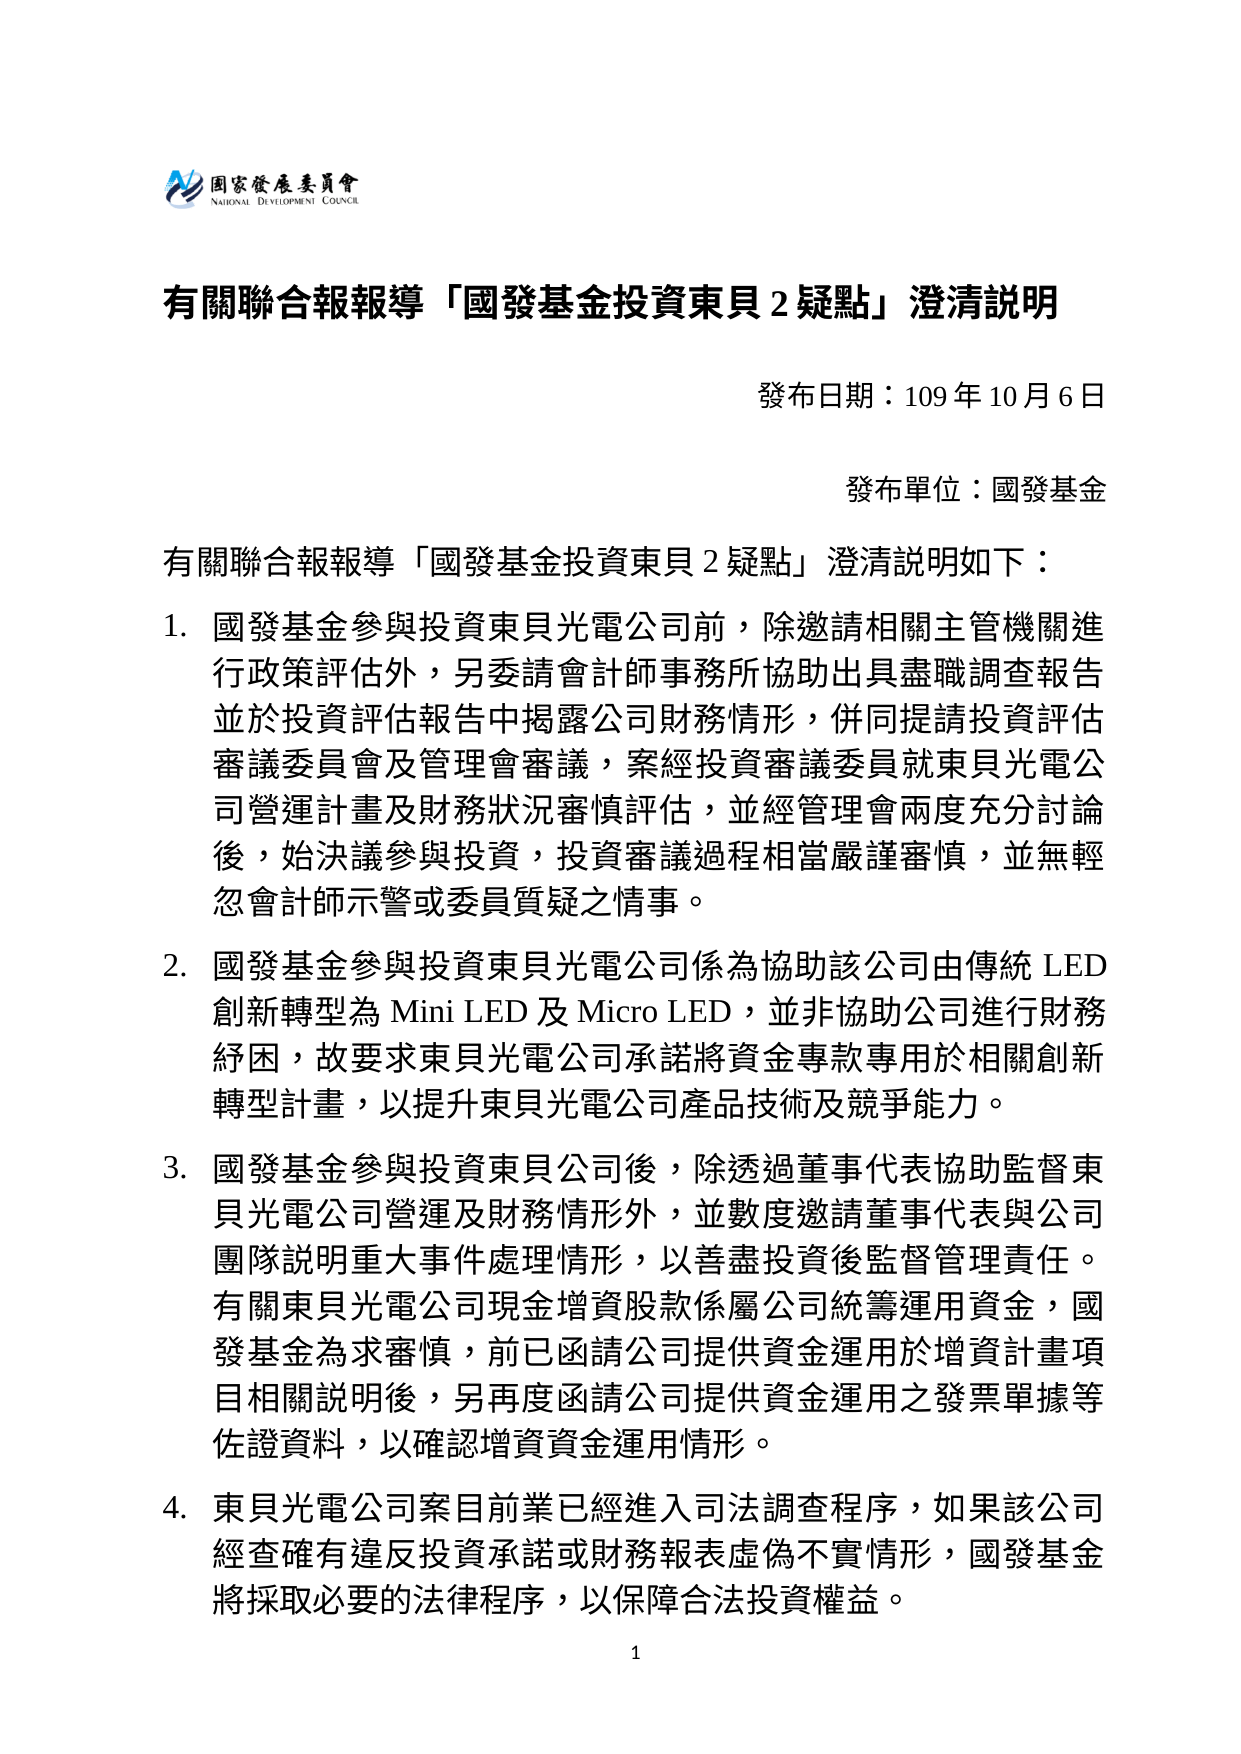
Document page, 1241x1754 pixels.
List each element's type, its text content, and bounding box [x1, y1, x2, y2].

list 國發基金參與投資東貝公司後，除透過董事代表協助監督東貝光電公司營運及財務情形外，並數度邀請董事代表與公司團隊説明重大事件處理情形，以善盡投資後監督管理責任。有關東貝光電公司現金增資股款係屬公司統籌運用資金，國發基金為求審慎，前已函請公司提供資金運用於增資計畫項目相關説明後，另再度函請公司提供資金運用之發票單據等佐證資料，以確認增資資金運用情形。 [162, 1143, 1107, 1464]
list 國發基金參與投資東貝光電公司前，除邀請相關主管機關進行政策評估外，另委請會計師事務所協助出具盡職調查報告，並於投資評估報告中揭露公司財務情形，併同提請投資評估審議委員會及管理會審議，案經投資審議委員就東貝光電公司營運計畫及財務狀況審慎評估，並經管理會兩度充分討論後，始決議參與投資，投資審議過程相當嚴謹審慎，並無輕忽會計師示警或委員質疑之情事。 [162, 602, 1107, 923]
text 發布日期：109年10月6日 [162, 350, 1107, 425]
list 國發基金參與投資東貝光電公司係為協助該公司由傳統LED創新轉型為Mini LED及Micro LED，並非協助公司進行財務紓困，故要求東貝光電公司承諾將資金專款專用於相關創新轉型計畫，以提升東貝光電公司產品技術及競爭能力。 [162, 941, 1107, 1125]
picture [162, 168, 361, 209]
text 發布單位：國發基金 [162, 443, 1107, 518]
text 有關聯合報報導「國發基金投資東貝2疑點」澄清説明 [162, 256, 1107, 331]
text 有關聯合報報導「國發基金投資東貝2疑點」澄清説明如下： [162, 537, 1107, 583]
list 東貝光電公司案目前業已經進入司法調查程序，如果該公司經查確有違反投資承諾或財務報表虛偽不實情形，國發基金將採取必要的法律程序，以保障合法投資權益。 [162, 1483, 1107, 1621]
